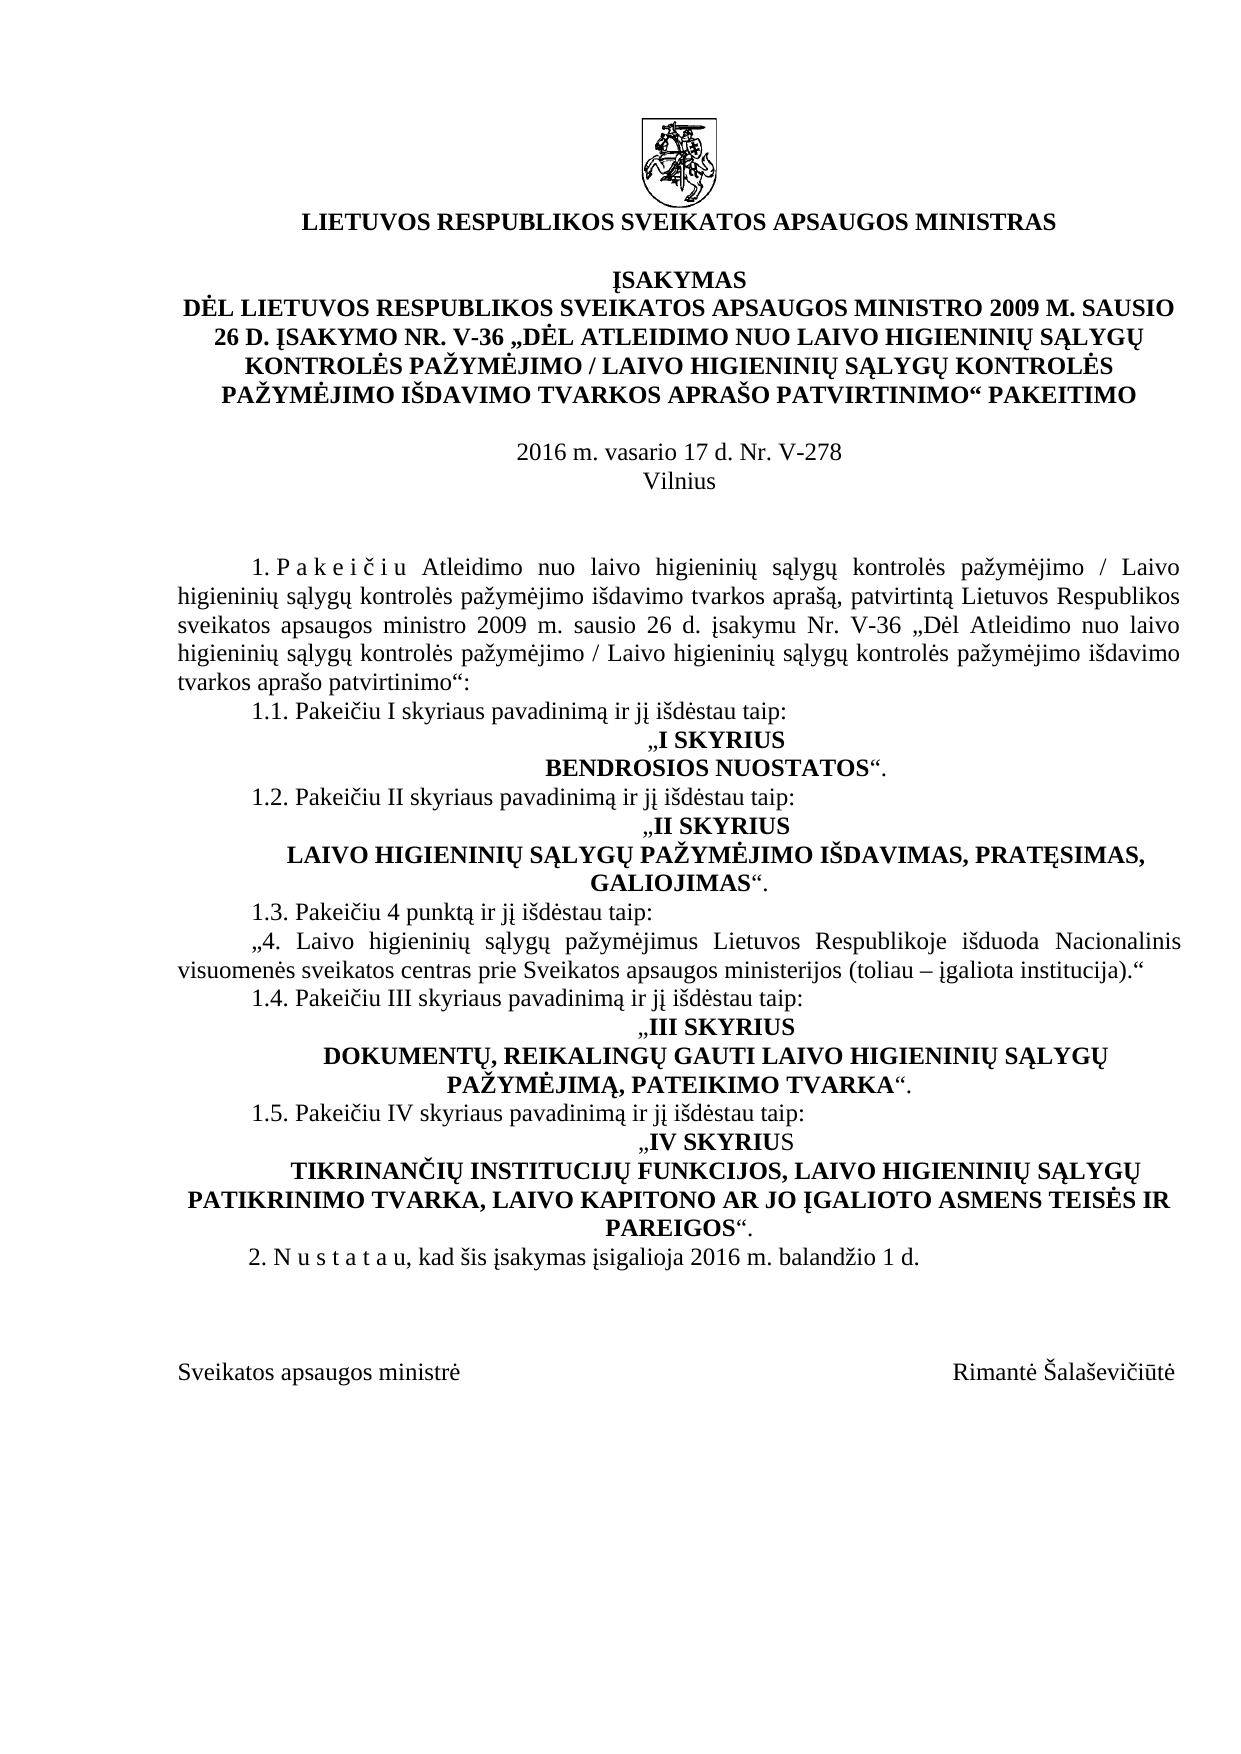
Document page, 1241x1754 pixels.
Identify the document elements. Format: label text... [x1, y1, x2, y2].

text „I SKYRIUS [177, 725, 1181, 753]
text 1.2. Pakeičiu II skyriaus pavadinimą ir jį išdėstau taip: [177, 782, 1181, 811]
text TIKRINANČIŲ INSTITUCIJŲ FUNKCIJOS, LAIVO HIGIENINIŲ SĄLYGŲ PATIKRINIMO TVARKA, LAIVO KAPITONO AR JO ĮGALIOTO ASMENS TEISĖS IR PAREIGOS“. [177, 1156, 1181, 1242]
text LAIVO HIGIENINIŲ SĄLYGŲ PAŽYMĖJIMO IŠDAVIMAS, PRATĘSIMAS, GALIOJIMAS“. [177, 840, 1181, 897]
text Sveikatos apsaugos ministrė Rimantė Šalaševičiūtė [177, 1357, 1181, 1386]
text 1.3. Pakeičiu 4 punktą ir jį išdėstau taip: [177, 897, 1181, 926]
text DĖL LIETUVOS RESPUBLIKOS SVEIKATOS APSAUGOS MINISTRO 2009 M. SAUSIO 26 D. ĮSAKYMO NR. V-36 „DĖL ATLEIDIMO NUO LAIVO HIGIENINIŲ SĄLYGŲ KONTROLĖS PAŽYMĖJIMO / LAIVO HIGIENINIŲ SĄLYGŲ KONTROLĖS PAŽYMĖJIMO IŠDAVIMO TVARKOS APRAŠO PATVIRTINIMO“ PAKEITIMO [177, 293, 1181, 408]
text LIETUVOS RESPUBLIKOS SVEIKATOS APSAUGOS MINISTRAS [177, 207, 1181, 236]
text „II SKYRIUS [177, 811, 1181, 840]
text DOKUMENTŲ, REIKALINGŲ GAUTI LAIVO HIGIENINIŲ SĄLYGŲ PAŽYMĖJIMĄ, PATEIKIMO TVARKA“. [177, 1041, 1181, 1098]
text Vilnius [177, 466, 1181, 495]
text „IV SKYRIUS [177, 1127, 1181, 1156]
text BENDROSIOS NUOSTATOS“. [177, 753, 1181, 782]
text 1.1. Pakeičiu I skyriaus pavadinimą ir jį išdėstau taip: [177, 696, 1181, 725]
text 2. N u s t a t a u, kad šis įsakymas įsigalioja 2016 m. balandžio 1 d. [177, 1242, 1181, 1271]
text „III SKYRIUS [177, 1012, 1181, 1041]
text 2016 m. vasario 17 d. Nr. V-278 [177, 437, 1181, 466]
text 1.5. Pakeičiu IV skyriaus pavadinimą ir jį išdėstau taip: [177, 1098, 1181, 1127]
text „4. Laivo higieninių sąlygų pažymėjimus Lietuvos Respublikoje išduoda Nacionalinis visuomenės sveikatos centras prie Sveikatos apsaugos ministerijos (toliau – įgaliota institucija).“ [177, 926, 1181, 983]
text 1. P a k e i č i u Atleidimo nuo laivo higieninių sąlygų kontrolės pažymėjimo / Laivo higieninių sąlygų kontrolės pažymėjimo išdavimo tvarkos aprašą, patvirtintą Lietuvos Respublikos sveikatos apsaugos ministro 2009 m. sausio 26 d. įsakymu Nr. V-36 „Dėl Atleidimo nuo laivo higieninių sąlygų kontrolės pažymėjimo / Laivo higieninių sąlygų kontrolės pažymėjimo išdavimo tvarkos aprašo patvirtinimo“: [177, 552, 1181, 696]
text ĮSAKYMAS [177, 265, 1181, 293]
text 1.4. Pakeičiu III skyriaus pavadinimą ir jį išdėstau taip: [177, 983, 1181, 1012]
